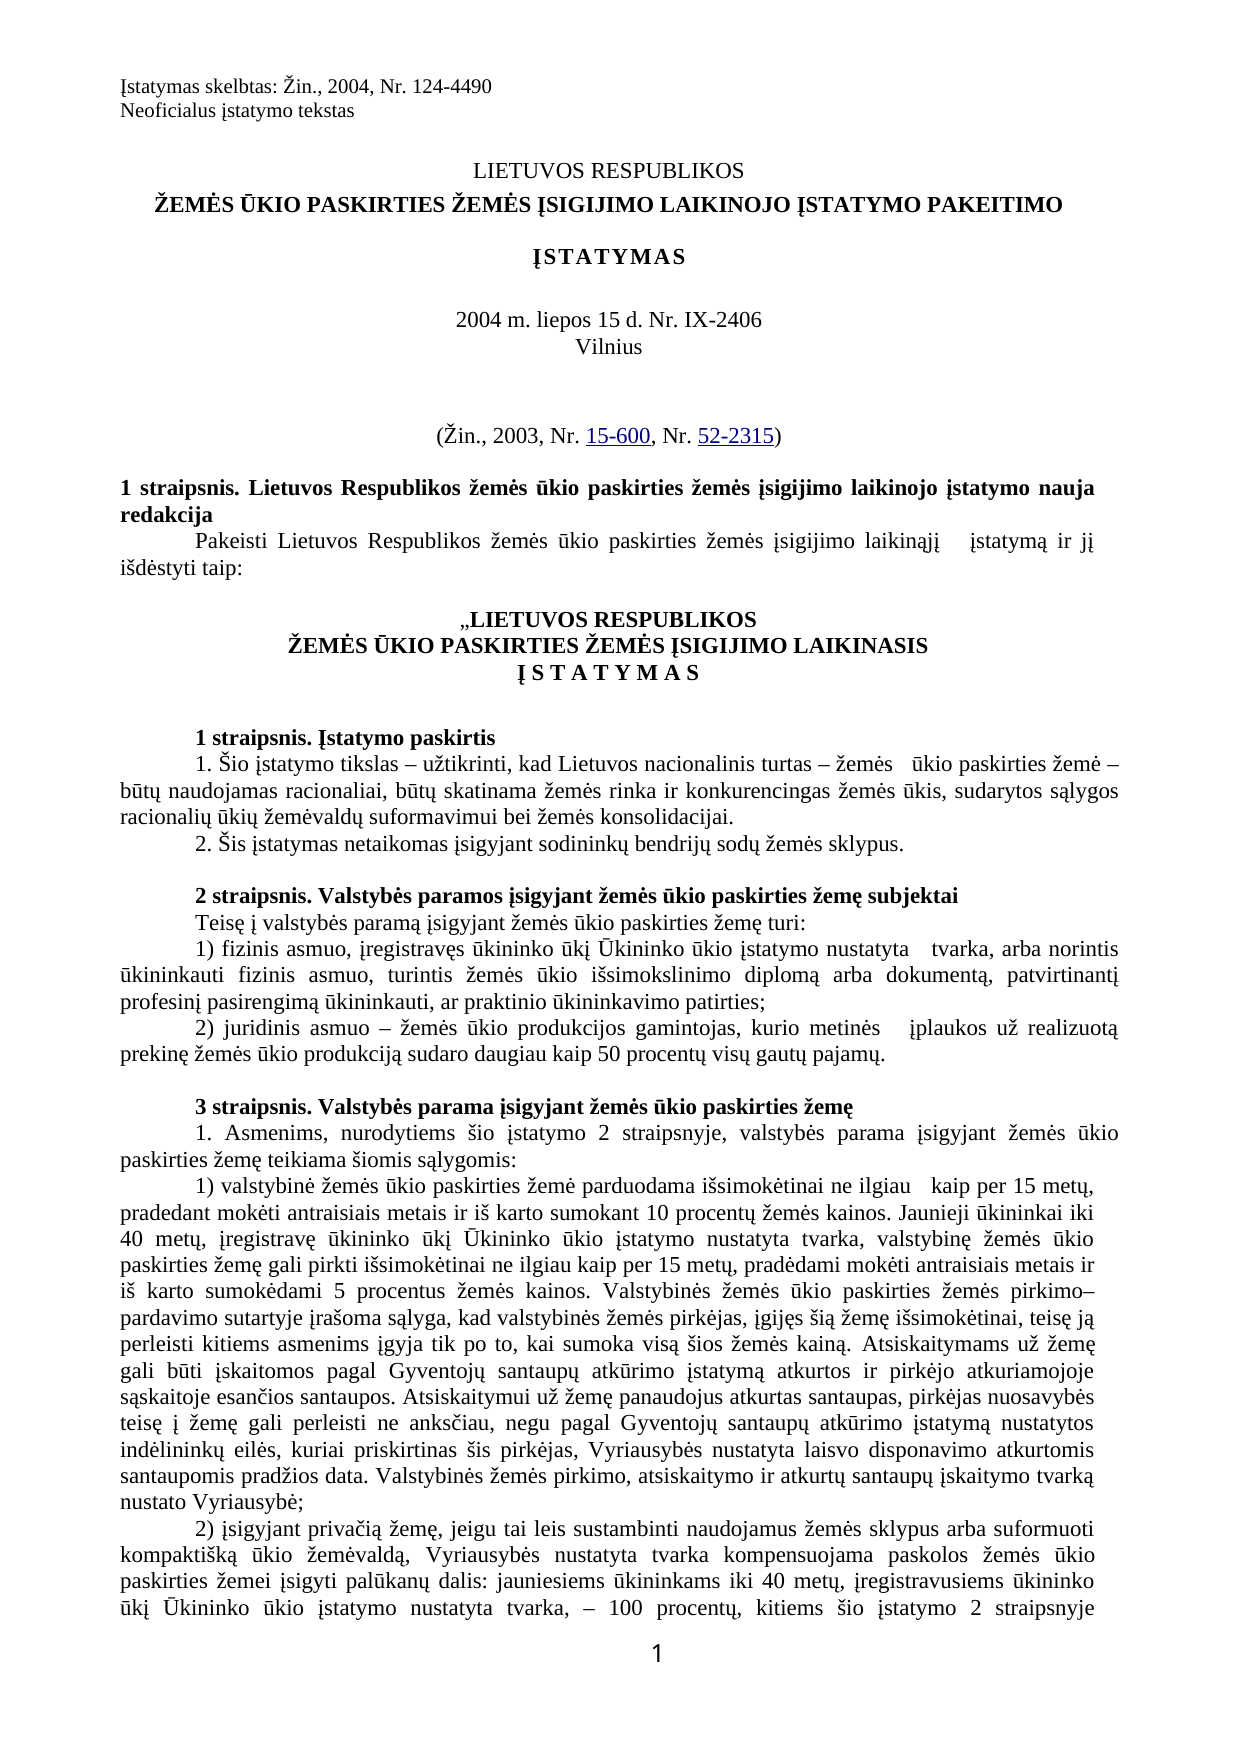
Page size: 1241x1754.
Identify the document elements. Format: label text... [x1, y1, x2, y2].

text ŽEMĖS ŪKIO PASKIRTIES ŽEMĖS ĮSIGIJIMO LAIKINASIS [120, 633, 1096, 659]
text Į S T A T Y M A S [120, 659, 1096, 685]
text 2. Šis įstatymas netaikomas įsigyjant sodininkų bendrijų sodų žemės sklypus. [120, 829, 1120, 856]
text 1 straipsnis. Įstatymo paskirtis [120, 724, 1120, 751]
text 1) fizinis asmuo, įregistravęs ūkininko ūkį Ūkininko ūkio įstatymo nustatyta tvarka, arba norintis ūkininkauti fizinis asmuo, turintis žemės ūkio išsimokslinimo diplomą arba dokumentą, patvirtinantį profesinį pasirengimą ūkininkauti, ar praktinio ūkininkavimo patirties; [120, 935, 1120, 1014]
text 2) juridinis asmuo – žemės ūkio produkcijos gamintojas, kurio metinės įplaukos už realizuotą prekinę žemės ūkio produkciją sudaro daugiau kaip 50 procentų visų gautų pajamų. [120, 1014, 1120, 1067]
text LIETUVOS RESPUBLIKOS [120, 157, 1097, 183]
text Teisę į valstybės paramą įsigyjant žemės ūkio paskirties žemę turi: [120, 909, 1120, 935]
text (Žin., 2003, Nr. 15-600, Nr. 52-2315) [120, 422, 1097, 448]
text 3 straipsnis. Valstybės parama įsigyjant žemės ūkio paskirties žemę [120, 1093, 1120, 1119]
text 1. Šio įstatymo tikslas – užtikrinti, kad Lietuvos nacionalinis turtas – žemės ūkio paskirties žemė – būtų naudojamas racionaliai, būtų skatinama žemės rinka ir konkurencingas žemės ūkis, sudarytos sąlygos racionalių ūkių žemėvaldų suformavimui bei žemės konsolidacijai. [120, 751, 1120, 829]
text 1. Asmenims, nurodytiems šio įstatymo 2 straipsnyje, valstybės parama įsigyjant žemės ūkio paskirties žemę teikiama šiomis sąlygomis: [120, 1119, 1120, 1172]
text 2) įsigyjant privačią žemę, jeigu tai leis sustambinti naudojamus žemės sklypus arba suformuoti kompaktišką ūkio žemėvaldą, Vyriausybės nustatyta tvarka kompensuojama paskolos žemės ūkio paskirties žemei įsigyti palūkanų dalis: jauniesiems ūkininkams iki 40 metų, įregistravusiems ūkininko ūkį Ūkininko ūkio įstatymo nustatyta tvarka, – 100 procentų, kitiems šio įstatymo 2 straipsnyje [120, 1515, 1096, 1620]
text Pakeisti Lietuvos Respublikos žemės ūkio paskirties žemės įsigijimo laikinąjį įstatymą ir jį išdėstyti taip: [120, 527, 1096, 580]
text 2 straipsnis. Valstybės paramos įsigyjant žemės ūkio paskirties žemę subjektai [195, 882, 1120, 909]
text ĮSTATYMAS [120, 243, 1097, 269]
text 1 straipsnis. Lietuvos Respublikos žemės ūkio paskirties žemės įsigijimo laikinojo įstatymo nauja redakcija [120, 474, 1096, 527]
text Neoficialus įstatymo tekstas [120, 98, 1120, 122]
text „LIETUVOS RESPUBLIKOS [120, 606, 1096, 633]
text 1) valstybinė žemės ūkio paskirties žemė parduodama išsimokėtinai ne ilgiau kaip per 15 metų, pradedant mokėti antraisiais metais ir iš karto sumokant 10 procentų žemės kainos. Jaunieji ūkininkai iki 40 metų, įregistravę ūkininko ūkį Ūkininko ūkio įstatymo nustatyta tvarka, valstybinę žemės ūkio paskirties žemę gali pirkti išsimokėtinai ne ilgiau kaip per 15 metų, pradėdami mokėti antraisiais metais ir iš karto sumokėdami 5 procentus žemės kainos. Valstybinės žemės ūkio paskirties žemės pirkimo–pardavimo sutartyje įrašoma sąlyga, kad valstybinės žemės pirkėjas, įgijęs šią žemę išsimokėtinai, teisę ją perleisti kitiems asmenims įgyja tik po to, kai sumoka visą šios žemės kainą. Atsiskaitymams už žemę gali būti įskaitomos pagal Gyventojų santaupų atkūrimo įstatymą atkurtos ir pirkėjo atkuriamojoje sąskaitoje esančios santaupos. Atsiskaitymui už žemę panaudojus atkurtas santaupas, pirkėjas nuosavybės teisę į žemę gali perleisti ne anksčiau, negu pagal Gyventojų santaupų atkūrimo įstatymą nustatytos indėlininkų eilės, kuriai priskirtinas šis pirkėjas, Vyriausybės nustatyta laisvo disponavimo atkurtomis santaupomis pradžios data. Valstybinės žemės pirkimo, atsiskaitymo ir atkurtų santaupų įskaitymo tvarką nustato Vyriausybė; [120, 1172, 1096, 1515]
text 2004 m. liepos 15 d. Nr. IX-2406 Vilnius [120, 307, 1097, 359]
text Įstatymas skelbtas: Žin., 2004, Nr. 124-4490 [120, 74, 1120, 98]
text ŽEMĖS ŪKIO PASKIRTIES ŽEMĖS ĮSIGIJIMO LAIKINOJO ĮSTATYMO PAKEITIMO [120, 191, 1097, 218]
